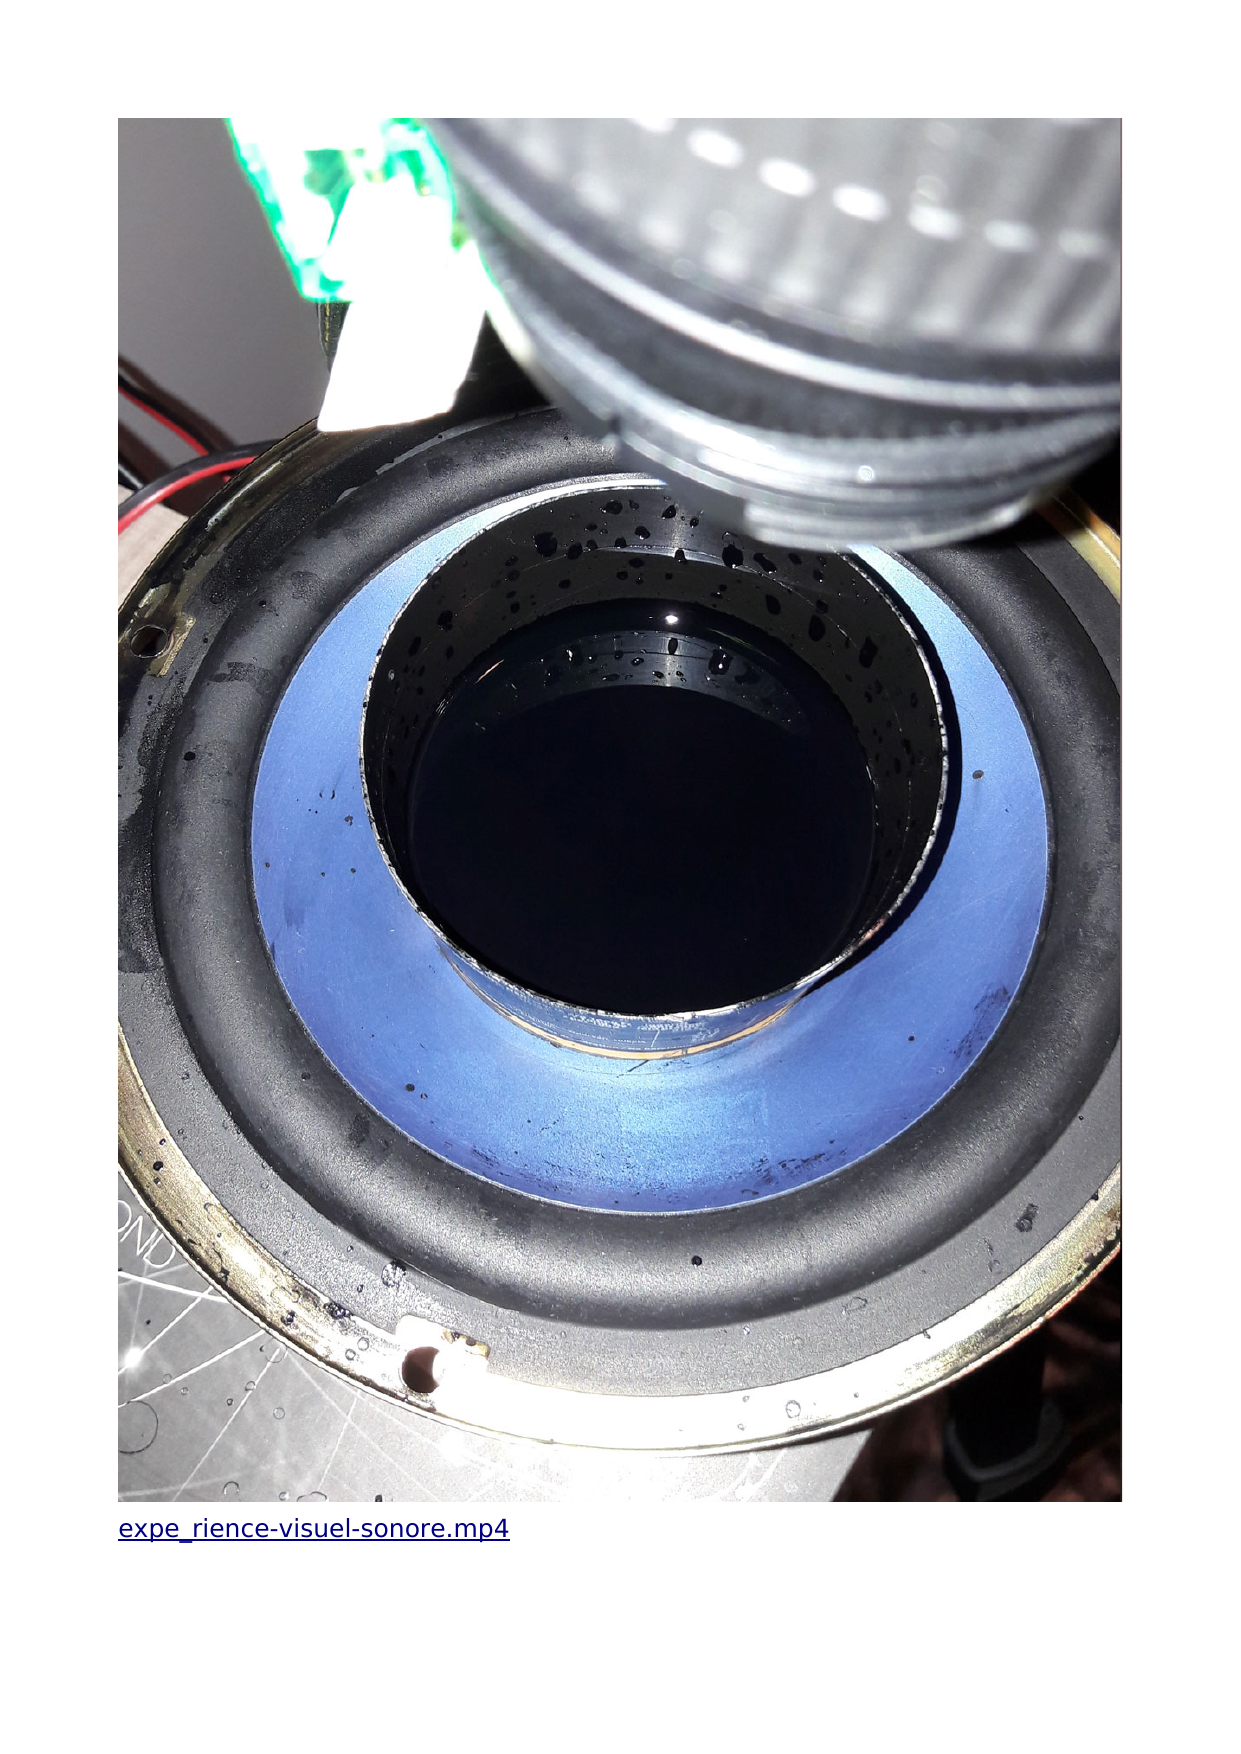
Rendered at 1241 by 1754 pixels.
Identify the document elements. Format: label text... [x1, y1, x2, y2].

picture [118, 118, 1123, 1502]
text expe_rience-visuel-sonore.mp4 [118, 1514, 1122, 1543]
